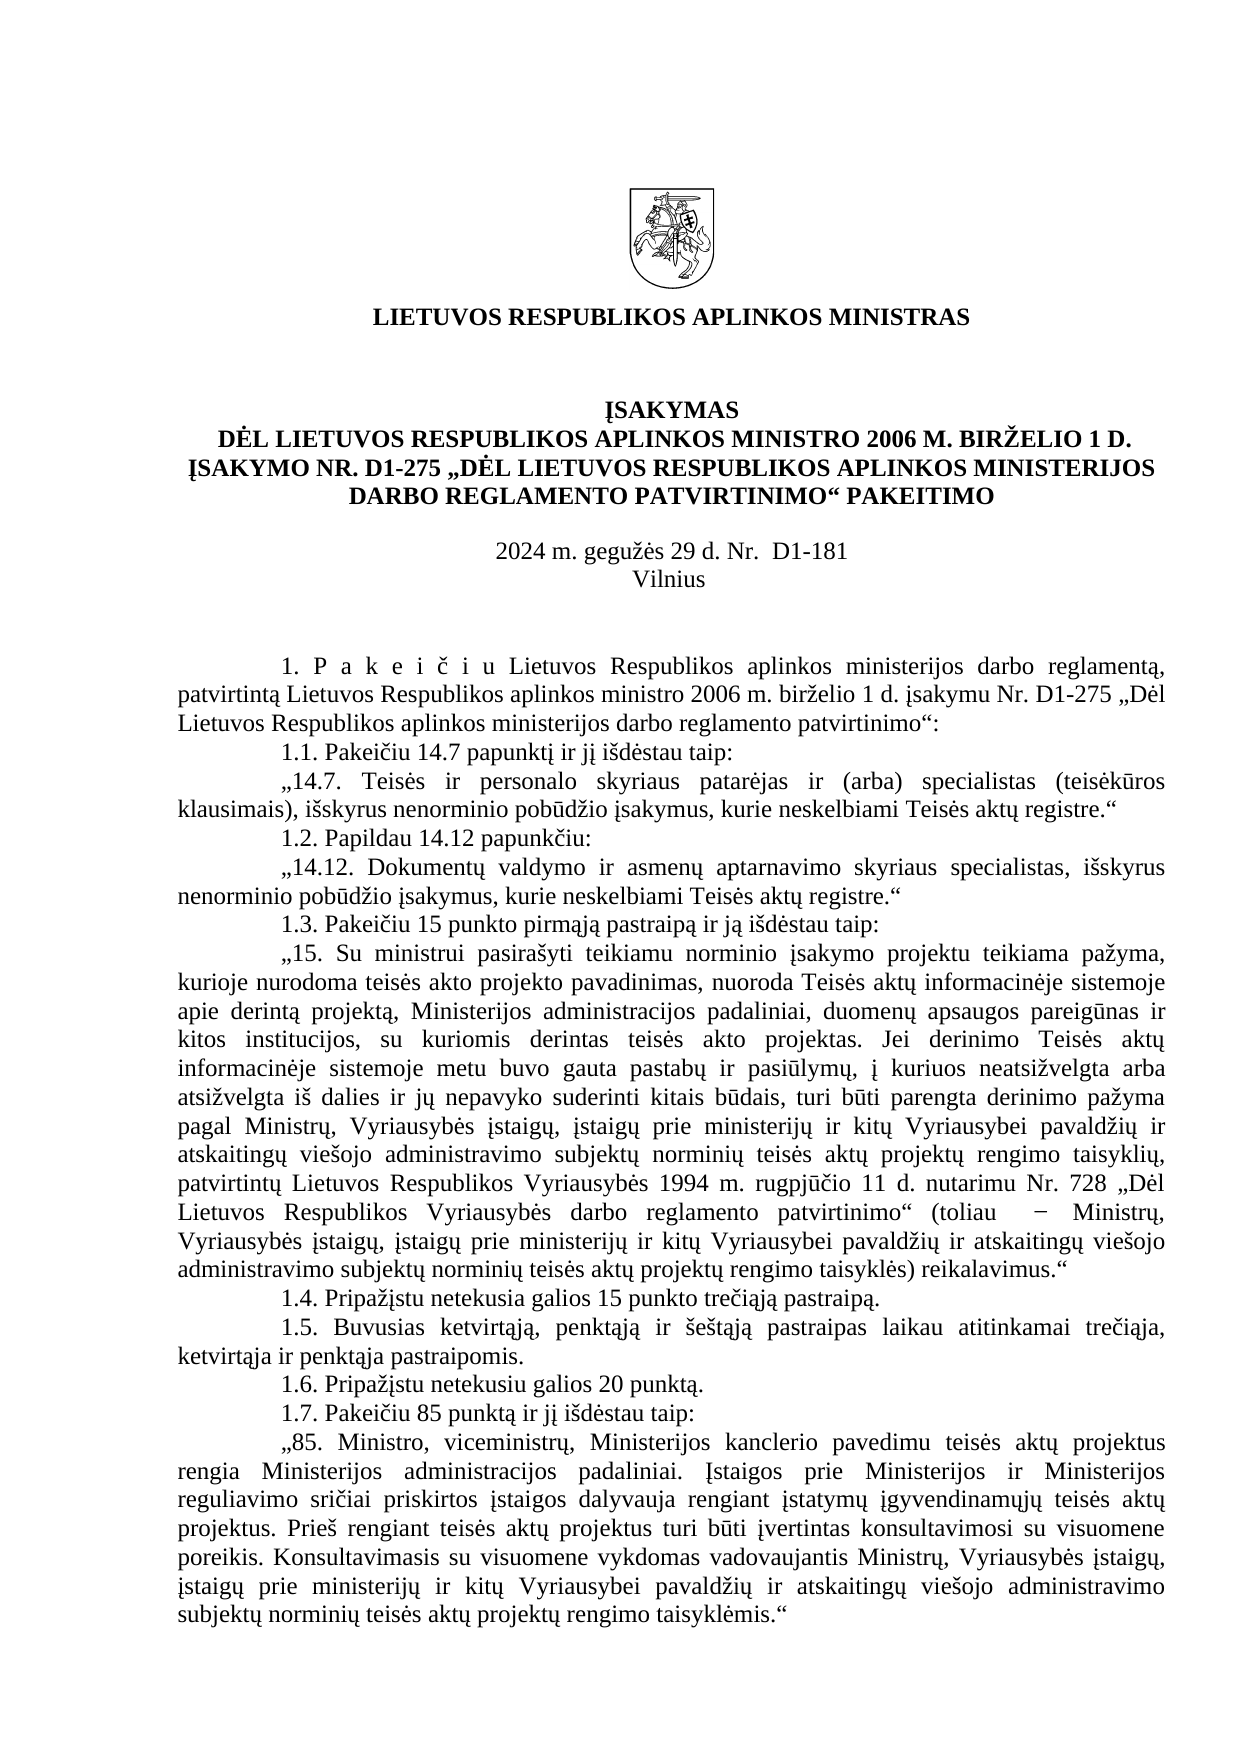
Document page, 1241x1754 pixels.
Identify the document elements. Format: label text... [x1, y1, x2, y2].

text DĖL LIETUVOS RESPUBLIKOS APLINKOS MINISTRO 2006 M. BIRŽELIO 1 D. ĮSAKYMO NR. D1-275 „DĖL LIETUVOS RESPUBLIKOS APLINKOS MINISTERIJOS DARBO REGLAMENTO PATVIRTINIMO“ PAKEITIMO [177, 424, 1166, 510]
text 1. P a k e i č i u Lietuvos Respublikos aplinkos ministerijos darbo reglamentą, patvirtintą Lietuvos Respublikos aplinkos ministro 2006 m. birželio 1 d. įsakymu Nr. D1-275 „Dėl Lietuvos Respublikos aplinkos ministerijos darbo reglamento patvirtinimo“: [177, 651, 1166, 737]
text „85. Ministro, viceministrų, Ministerijos kanclerio pavedimu teisės aktų projektus rengia Ministerijos administracijos padaliniai. Įstaigos prie Ministerijos ir Ministerijos reguliavimo sričiai priskirtos įstaigos dalyvauja rengiant įstatymų įgyvendinamųjų teisės aktų projektus. Prieš rengiant teisės aktų projektus turi būti įvertintas konsultavimosi su visuomene poreikis. Konsultavimasis su visuomene vykdomas vadovaujantis Ministrų, Vyriausybės įstaigų, įstaigų prie ministerijų ir kitų Vyriausybei pavaldžių ir atskaitingų viešojo administravimo subjektų norminių teisės aktų projektų rengimo taisyklėmis.“ [177, 1427, 1166, 1628]
text Vilnius [177, 564, 1166, 622]
text „15. Su ministrui pasirašyti teikiamu norminio įsakymo projektu teikiama pažyma, kurioje nurodoma teisės akto projekto pavadinimas, nuoroda Teisės aktų informacinėje sistemoje apie derintą projektą, Ministerijos administracijos padaliniai, duomenų apsaugos pareigūnas ir kitos institucijos, su kuriomis derintas teisės akto projektas. Jei derinimo Teisės aktų informacinėje sistemoje metu buvo gauta pastabų ir pasiūlymų, į kuriuos neatsižvelgta arba atsižvelgta iš dalies ir jų nepavyko suderinti kitais būdais, turi būti parengta derinimo pažyma pagal Ministrų, Vyriausybės įstaigų, įstaigų prie ministerijų ir kitų Vyriausybei pavaldžių ir atskaitingų viešojo administravimo subjektų norminių teisės aktų projektų rengimo taisyklių, patvirtintų Lietuvos Respublikos Vyriausybės 1994 m. rugpjūčio 11 d. nutarimu Nr. 728 „Dėl Lietuvos Respublikos Vyriausybės darbo reglamento patvirtinimo“ (toliau ̶ Ministrų, Vyriausybės įstaigų, įstaigų prie ministerijų ir kitų Vyriausybei pavaldžių ir atskaitingų viešojo administravimo subjektų norminių teisės aktų projektų rengimo taisyklės) reikalavimus.“ [177, 938, 1166, 1283]
text 1.6. Pripažįstu netekusiu galios 20 punktą. [177, 1369, 1166, 1398]
text „14.12. Dokumentų valdymo ir asmenų aptarnavimo skyriaus specialistas, išskyrus nenorminio pobūdžio įsakymus, kurie neskelbiami Teisės aktų registre.“ [177, 852, 1166, 909]
text 1.7. Pakeičiu 85 punktą ir jį išdėstau taip: [177, 1398, 1166, 1427]
text ĮSAKYMAS [177, 395, 1166, 424]
text LIETUVOS RESPUBLIKOS APLINKOS MINISTRAS [177, 302, 1166, 330]
text 1.4. Pripažįstu netekusia galios 15 punkto trečiąją pastraipą. [177, 1283, 1166, 1312]
text 1.5. Buvusias ketvirtąją, penktąją ir šeštąją pastraipas laikau atitinkamai trečiąja, ketvirtąja ir penktąja pastraipomis. [177, 1312, 1166, 1369]
text 1.1. Pakeičiu 14.7 papunktį ir jį išdėstau taip: [177, 737, 1166, 766]
text 2024 m. gegužės 29 d. Nr. D1-181 [177, 536, 1166, 564]
text 1.2. Papildau 14.12 papunkčiu: [177, 823, 1166, 852]
text 1.3. Pakeičiu 15 punkto pirmąją pastraipą ir ją išdėstau taip: [177, 909, 1166, 938]
text „14.7. Teisės ir personalo skyriaus patarėjas ir (arba) specialistas (teisėkūros klausimais), išskyrus nenorminio pobūdžio įsakymus, kurie neskelbiami Teisės aktų registre.“ [177, 766, 1166, 823]
